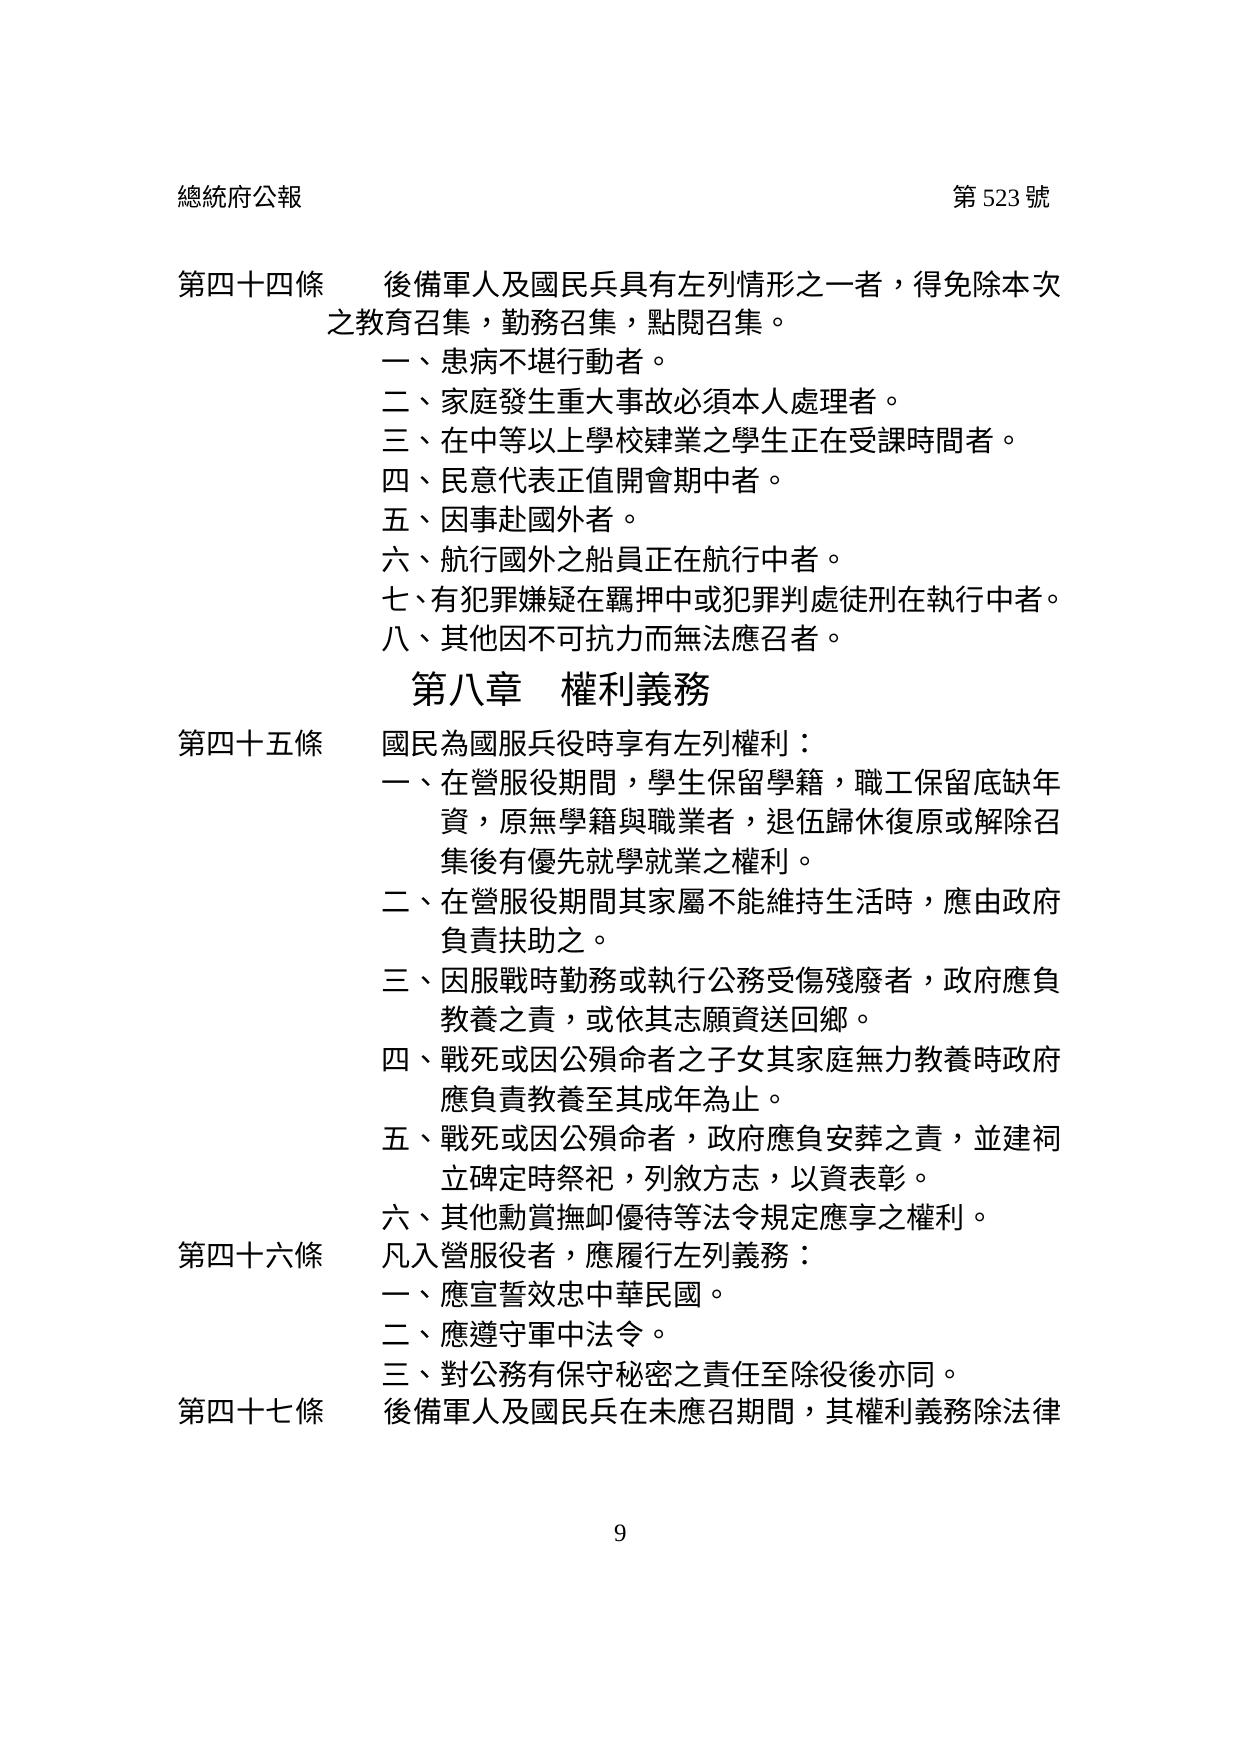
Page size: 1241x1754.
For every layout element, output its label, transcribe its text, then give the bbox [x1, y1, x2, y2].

text 二、應遵守軍中法令。 [381, 1314, 1063, 1353]
text 二、在營服役期間其家屬不能維持生活時，應由政府負責扶助之。 [381, 880, 1063, 959]
text 第四十四條 後備軍人及國民兵具有左列情形之一者，得免除本次之教育召集，勤務召集，點閱召集。 [177, 266, 1063, 341]
text 一、在營服役期間，學生保留學籍，職工保留底缺年資，原無學籍與職業者，退伍歸休復原或解除召集後有優先就學就業之權利。 [381, 762, 1063, 880]
text 三、對公務有保守秘密之責任至除役後亦同。 [381, 1353, 1063, 1393]
text 第四十七條 後備軍人及國民兵在未應召期間，其權利義務除法律 [177, 1393, 1063, 1430]
text 第八章 權利義務 [411, 670, 1063, 712]
text 一、應宣誓效忠中華民國。 [381, 1274, 1063, 1314]
text 二、家庭發生重大事故必須本人處理者。 [381, 380, 1063, 420]
text 六、航行國外之船員正在航行中者。 [381, 539, 1063, 578]
text 四、戰死或因公殞命者之子女其家庭無力教養時政府應負責教養至其成年為止。 [381, 1039, 1063, 1118]
text 五、戰死或因公殞命者，政府應負安葬之責，並建祠立碑定時祭祀，列敘方志，以資表彰。 [381, 1118, 1063, 1197]
text 第四十五條 國民為國服兵役時享有左列權利： [177, 724, 1063, 762]
text 三、在中等以上學校肄業之學生正在受課時間者。 [381, 420, 1063, 459]
text 一、患病不堪行動者。 [381, 341, 1063, 380]
text 七、有犯罪嫌疑在羈押中或犯罪判處徒刑在執行中者。 [381, 578, 1063, 618]
text 四、民意代表正值開會期中者。 [381, 459, 1063, 499]
text 八、其他因不可抗力而無法應召者。 [381, 618, 1063, 657]
text 五、因事赴國外者。 [381, 499, 1063, 539]
text 三、因服戰時勤務或執行公務受傷殘廢者，政府應負教養之責，或依其志願資送回鄉。 [381, 959, 1063, 1039]
text 六、其他勳賞撫卹優待等法令規定應享之權利。 [381, 1197, 1063, 1237]
text 第四十六條 凡入營服役者，應履行左列義務： [177, 1237, 1063, 1274]
